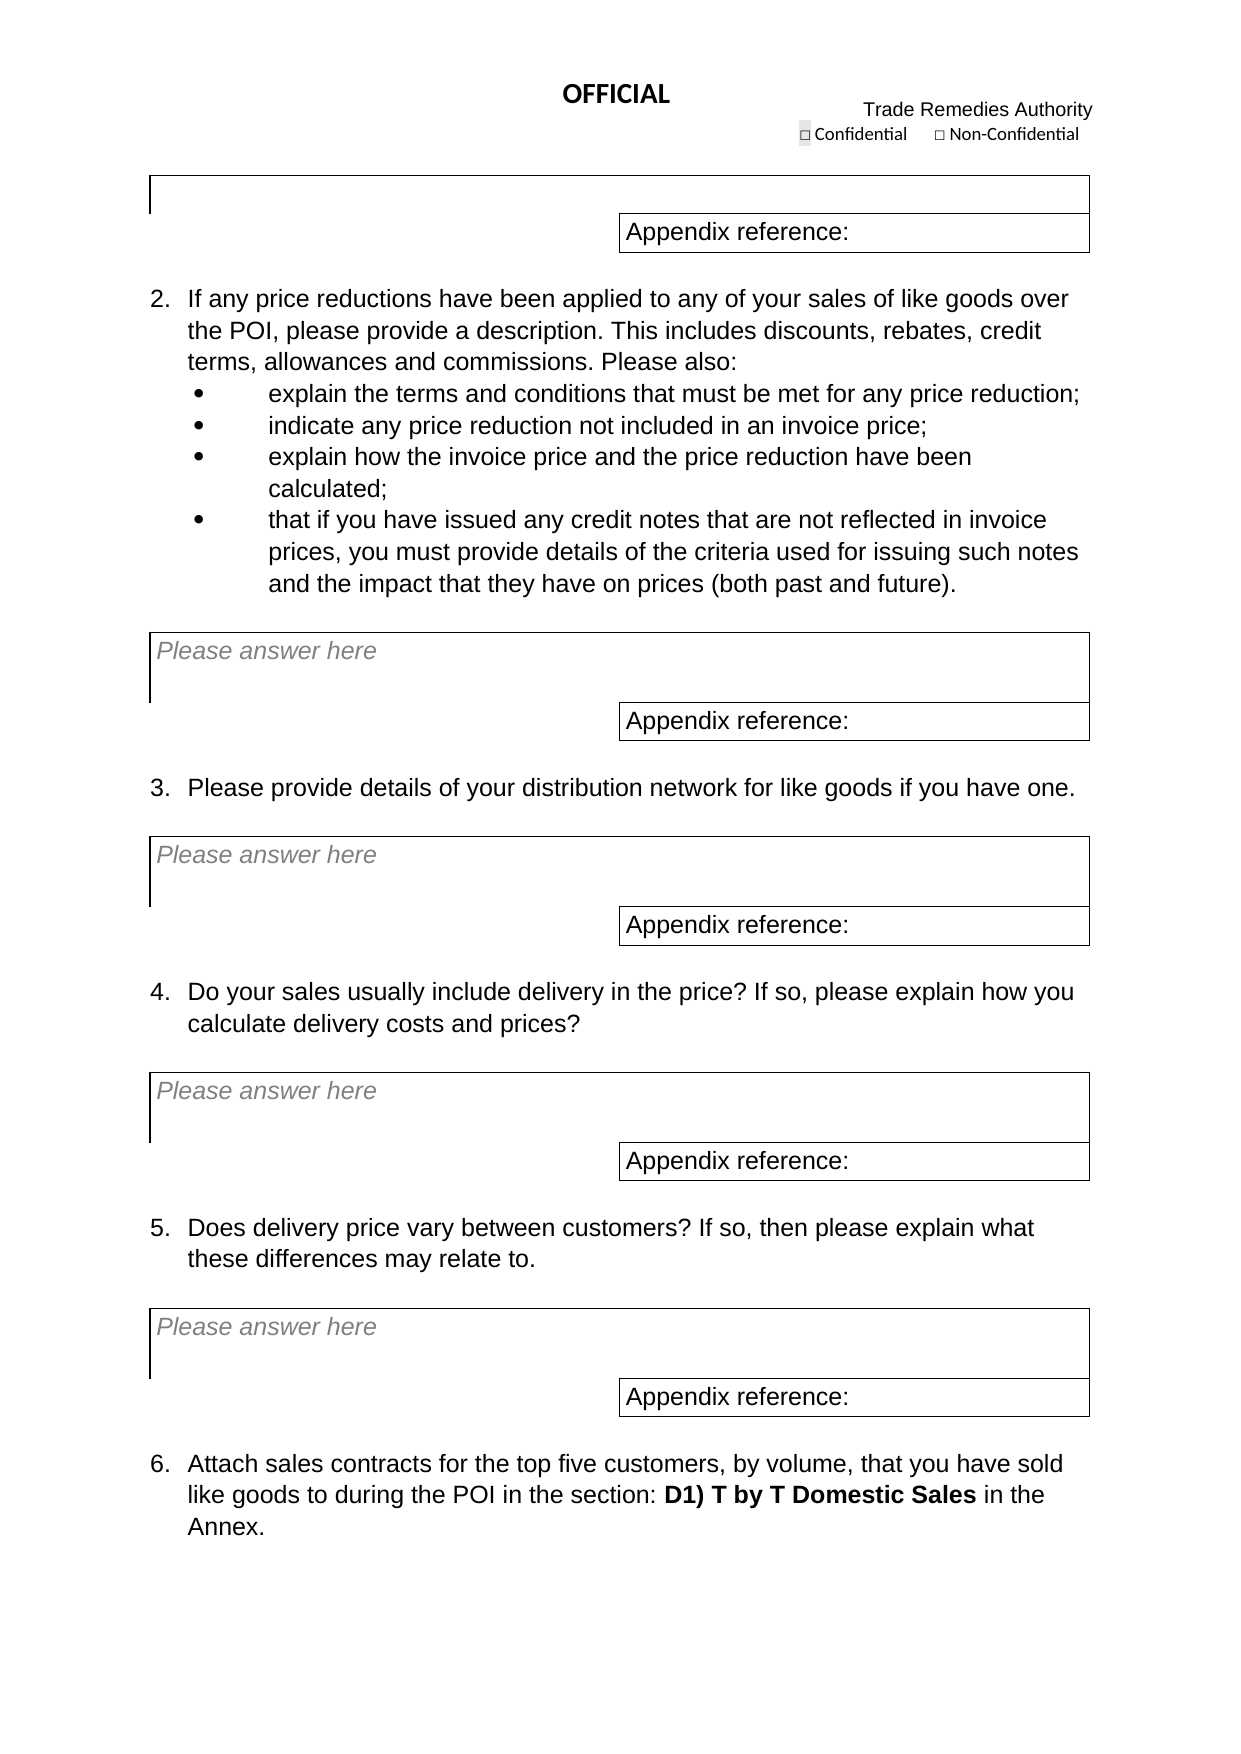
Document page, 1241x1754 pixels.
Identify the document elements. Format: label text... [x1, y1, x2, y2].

list Please provide details of your distribution network for like goods if you have one. [150, 773, 1090, 802]
list Does delivery price vary between customers? If so, then please explain what these differences may relate to. [150, 1213, 1090, 1273]
list explain the terms and conditions that must be met for any price reduction; [194, 379, 1090, 408]
table_cell Appendix reference: [620, 214, 1089, 252]
list that if you have issued any credit notes that are not reflected in invoice prices, you must provide details of the criteria used for issuing such notes and the impact that they have on prices (both past and future). [194, 506, 1090, 597]
list indicate any price reduction not included in an invoice price; [194, 411, 1090, 439]
table_cell [150, 907, 619, 944]
table_header [151, 176, 1089, 213]
table_cell Appendix reference: [620, 907, 1089, 944]
table_cell [150, 1143, 619, 1180]
list If any price reductions have been applied to any of your sales of like goods over the POI, please provide a description. This includes discounts, rebates, credit terms, allowances and commissions. Please also: [150, 284, 1090, 376]
table_cell Appendix reference: [620, 1143, 1089, 1180]
table_header Please answer here [151, 1309, 1089, 1377]
list Do your sales usually include delivery in the price? If so, please explain how you calculate delivery costs and prices? [150, 977, 1090, 1037]
list explain how the invoice price and the price reduction have been calculated; [194, 442, 1090, 503]
table_cell [150, 703, 619, 740]
table_cell [150, 1379, 619, 1416]
table_cell Appendix reference: [620, 703, 1089, 740]
table_header Please answer here [151, 1073, 1089, 1142]
table_cell [150, 214, 619, 252]
list Attach sales contracts for the top five customers, by volume, that you have sold like goods to during the POI in the section: D1) T by T Domestic Sales in the Annex. [150, 1448, 1090, 1540]
table_header Please answer here [151, 837, 1089, 906]
table_cell Appendix reference: [620, 1379, 1089, 1416]
table_header Please answer here [151, 633, 1089, 702]
